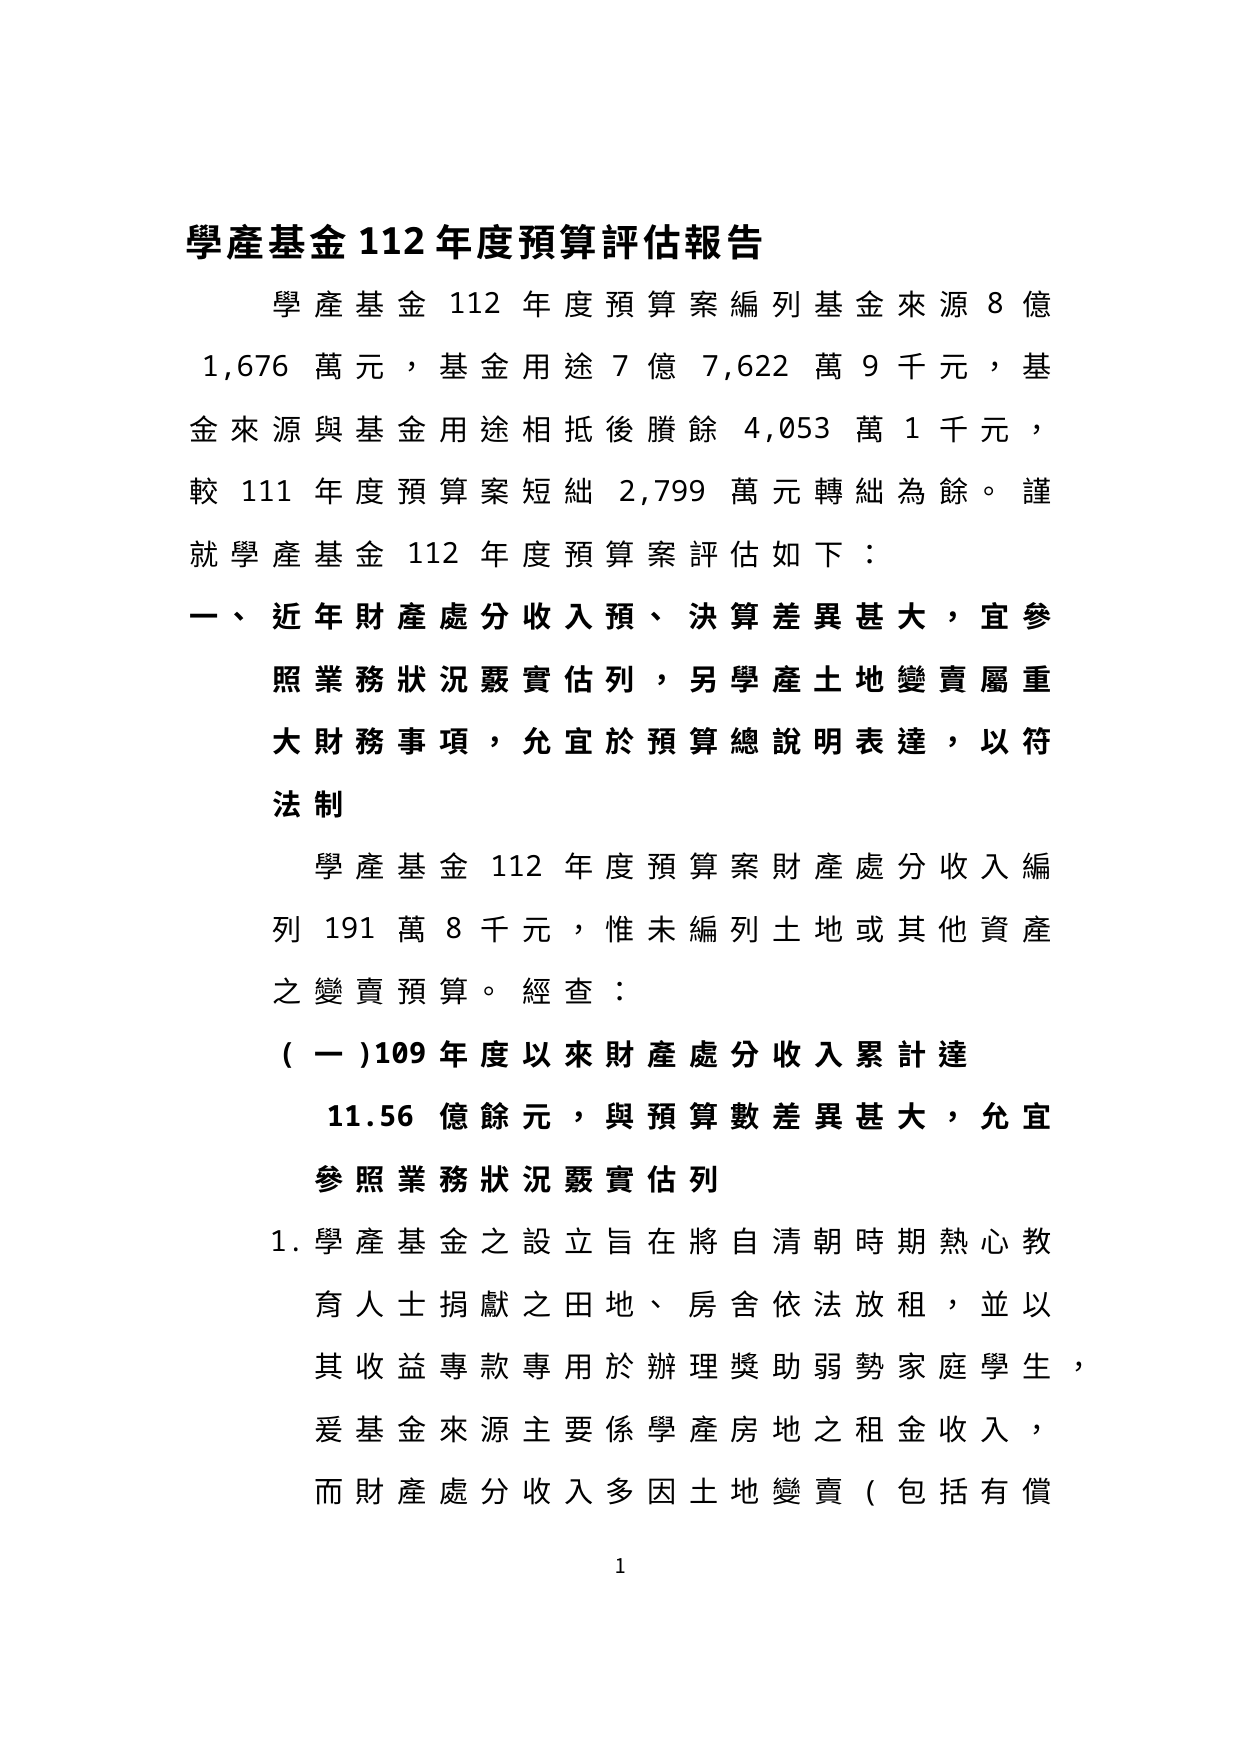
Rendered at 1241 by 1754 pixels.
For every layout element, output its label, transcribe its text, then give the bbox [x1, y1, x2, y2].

text 學產基金112年度預算案財產處分收入編列191萬8千元，惟未編列土地或其他資產之變賣預算。經查： [235, 823, 1058, 1011]
text 學產基金112年度預算案編列基金來源8億1,676萬元，基金用途7億7,622萬9千元，基金來源與基金用途相抵後賸餘4,053萬1千元，較111年度預算案短絀2,799萬元轉絀為餘。謹就學產基金112年度預算案評估如下： [183, 261, 1058, 573]
text 一、近年財產處分收入預、決算差異甚大，宜參照業務狀況覈實估列，另學產土地變賣屬重大財務事項，允宜於預算總說明表達，以符法制 [183, 573, 1058, 823]
text 1.學產基金之設立旨在將自清朝時期熱心教育人士捐獻之田地、房舍依法放租，並以其收益專款專用於辦理獎助弱勢家庭學生，爰基金來源主要係學產房地之租金收入，而財產處分收入多因土地變賣(包括有償撥用)，因性質較特殊故歷年不常發生且非穩定之收入來源。 [261, 1198, 1058, 1511]
text (一)109年度以來財產處分收入累計達11.56億餘元，與預算數差異甚大，允宜參照業務狀況覈實估列 [242, 1011, 1058, 1198]
text 學產基金112年度預算評估報告 [183, 198, 1058, 261]
